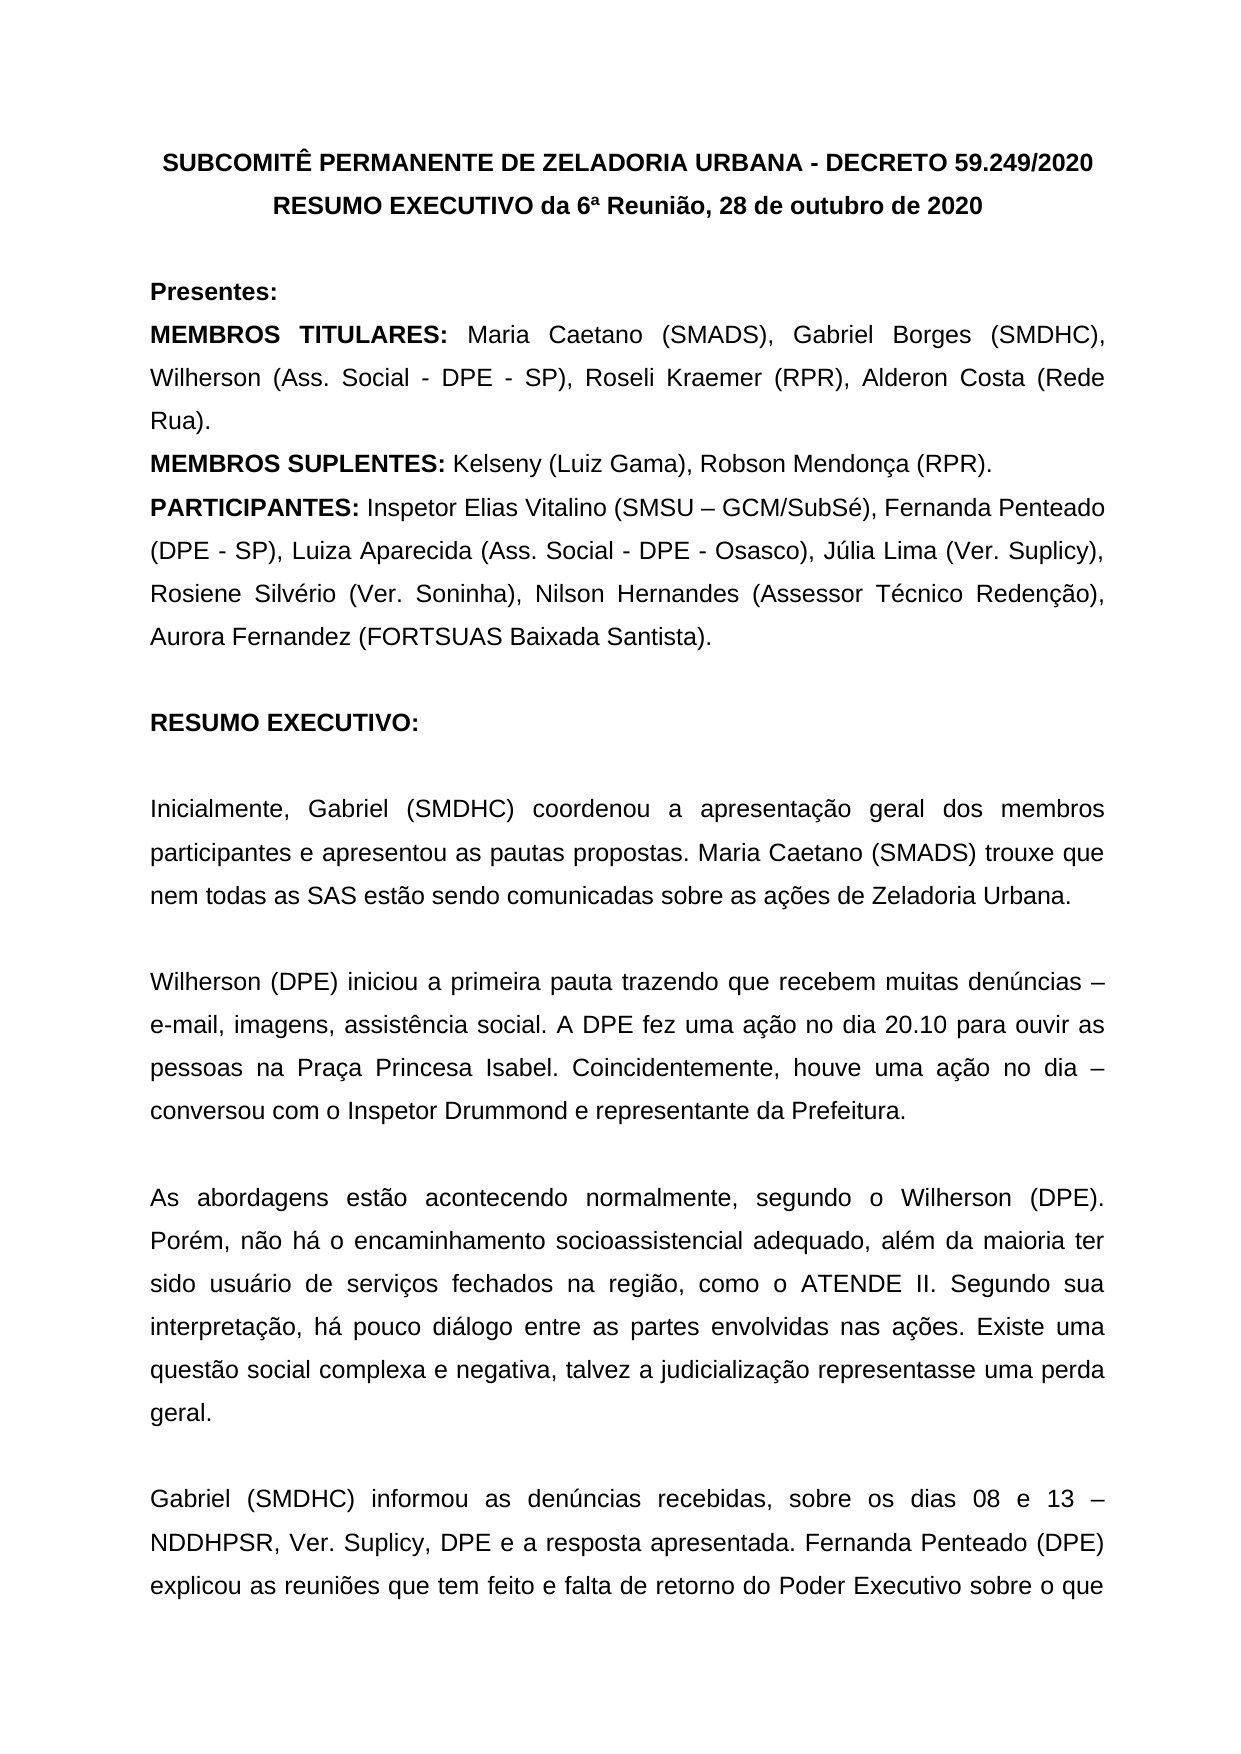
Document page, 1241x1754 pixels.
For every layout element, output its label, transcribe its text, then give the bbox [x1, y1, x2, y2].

text Presentes: [150, 277, 1106, 306]
text MEMBROS TITULARES: Maria Caetano (SMADS), Gabriel Borges (SMDHC), Wilherson (Ass. Social - DPE - SP), Roseli Kraemer (RPR), Alderon Costa (Rede Rua). [150, 320, 1106, 435]
text PARTICIPANTES: Inspetor Elias Vitalino (SMSU – GCM/SubSé), Fernanda Penteado (DPE - SP), Luiza Aparecida (Ass. Social - DPE - Osasco), Júlia Lima (Ver. Suplicy), Rosiene Silvério (Ver. Soninha), Nilson Hernandes (Assessor Técnico Redenção), Aurora Fernandez (FORTSUAS Baixada Santista). [150, 493, 1106, 651]
text SUBCOMITÊ PERMANENTE DE ZELADORIA URBANA - DECRETO 59.249/2020 [150, 148, 1106, 176]
text RESUMO EXECUTIVO: [150, 708, 1106, 737]
text MEMBROS SUPLENTES: Kelseny (Luiz Gama), Robson Mendonça (RPR). [150, 449, 1106, 478]
text RESUMO EXECUTIVO da 6ª Reunião, 28 de outubro de 2020 [150, 191, 1106, 219]
text Wilherson (DPE) iniciou a primeira pauta trazendo que recebem muitas denúncias – e-mail, imagens, assistência social. A DPE fez uma ação no dia 20.10 para ouvir as pessoas na Praça Princesa Isabel. Coincidentemente, houve uma ação no dia – conversou com o Inspetor Drummond e representante da Prefeitura. [150, 967, 1106, 1125]
text As abordagens estão acontecendo normalmente, segundo o Wilherson (DPE). Porém, não há o encaminhamento socioassistencial adequado, além da maioria ter sido usuário de serviços fechados na região, como o ATENDE II. Segundo sua interpretação, há pouco diálogo entre as partes envolvidas nas ações. Existe uma questão social complexa e negativa, talvez a judicialização representasse uma perda geral. [150, 1183, 1106, 1427]
text Inicialmente, Gabriel (SMDHC) coordenou a apresentação geral dos membros participantes e apresentou as pautas propostas. Maria Caetano (SMADS) trouxe que nem todas as SAS estão sendo comunicadas sobre as ações de Zeladoria Urbana. [150, 794, 1106, 909]
text Gabriel (SMDHC) informou as denúncias recebidas, sobre os dias 08 e 13 – NDDHPSR, Ver. Suplicy, DPE e a resposta apresentada. Fernanda Penteado (DPE) explicou as reuniões que tem feito e falta de retorno do Poder Executivo sobre o que [150, 1484, 1106, 1599]
